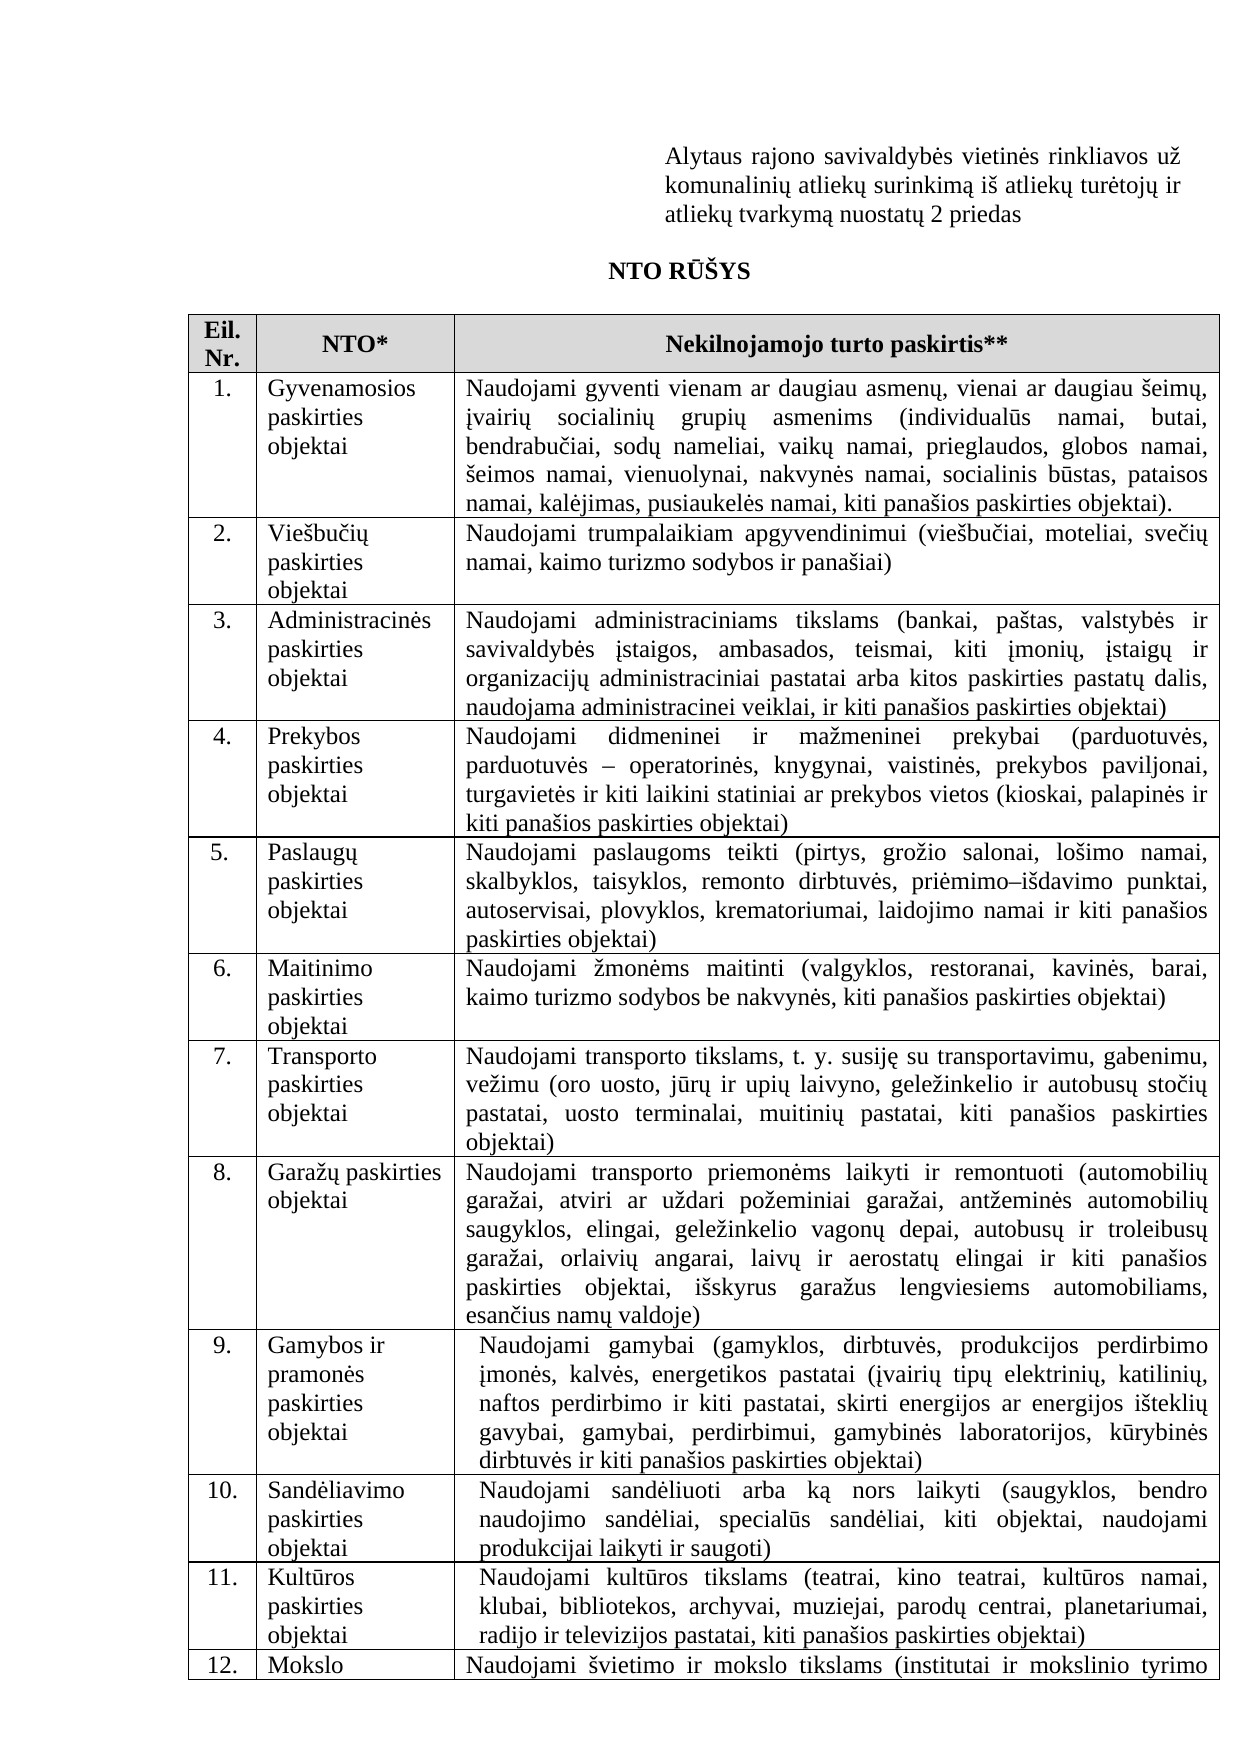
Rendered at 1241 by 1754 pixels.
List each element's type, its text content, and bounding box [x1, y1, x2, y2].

table_cell Naudojami transporto tikslams, t. y. susiję su transportavimu, gabenimu, vežimu (oro uosto, jūrų ir upių laivyno, geležinkelio ir autobusų stočių pastatai, uosto terminalai, muitinių pastatai, kiti panašios paskirties objektai) [455, 1041, 1219, 1156]
table_cell Naudojami švietimo ir mokslo tikslams (institutai ir mokslinio tyrimo [455, 1650, 1219, 1678]
table_cell Naudojami žmonėms maitinti (valgyklos, restoranai, kavinės, barai, kaimo turizmo sodybos be nakvynės, kiti panašios paskirties objektai) [455, 954, 1219, 1040]
table_cell Gamybos ir pramonės paskirties objektai [257, 1330, 454, 1474]
table_cell Naudojami transporto priemonėms laikyti ir remontuoti (automobilių garažai, atviri ar uždari požeminiai garažai, antžeminės automobilių saugyklos, elingai, geležinkelio vagonų depai, autobusų ir troleibusų garažai, orlaivių angarai, laivų ir aerostatų elingai ir kiti panašios paskirties objektai, išskyrus garažus lengviesiems automobiliams, esančius namų valdoje) [455, 1157, 1219, 1329]
table_cell 6. [189, 954, 256, 1040]
table_cell Sandėliavimo paskirties objektai [257, 1475, 454, 1561]
table_cell Viešbučių paskirties objektai [257, 518, 454, 604]
table_cell 9. [189, 1330, 256, 1474]
table_cell Naudojami gyventi vienam ar daugiau asmenų, vienai ar daugiau šeimų, įvairių socialinių grupių asmenims (individualūs namai, butai, bendrabučiai, sodų nameliai, vaikų namai, prieglaudos, globos namai, šeimos namai, vienuolynai, nakvynės namai, socialinis būstas, pataisos namai, kalėjimas, pusiaukelės namai, kiti panašios paskirties objektai). [455, 373, 1219, 517]
table_cell Prekybos paskirties objektai [257, 721, 454, 836]
table_cell Garažų paskirties objektai [257, 1157, 454, 1329]
table_cell Naudojami trumpalaikiam apgyvendinimui (viešbučiai, moteliai, svečių namai, kaimo turizmo sodybos ir panašiai) [455, 518, 1219, 604]
table_cell 1. [189, 373, 256, 517]
table_cell 2. [189, 518, 256, 604]
text Alytaus rajono savivaldybės vietinės rinkliavos už komunalinių atliekų surinkimą iš atliekų turėtojų ir atliekų tvarkymą nuostatų 2 priedas [664, 141, 1181, 227]
table_cell 11. [189, 1563, 256, 1649]
table_cell Gyvenamosios paskirties objektai [257, 373, 454, 517]
table_cell Transporto paskirties objektai [257, 1041, 454, 1156]
table_cell 8. [189, 1157, 256, 1329]
table_cell Naudojami paslaugoms teikti (pirtys, grožio salonai, lošimo namai, skalbyklos, taisyklos, remonto dirbtuvės, priėmimo–išdavimo punktai, autoservisai, plovyklos, krematoriumai, laidojimo namai ir kiti panašios paskirties objektai) [455, 838, 1219, 952]
table_cell Naudojami kultūros tikslams (teatrai, kino teatrai, kultūros namai, klubai, bibliotekos, archyvai, muziejai, parodų centrai, planetariumai, radijo ir televizijos pastatai, kiti panašios paskirties objektai) [455, 1563, 1219, 1649]
table_cell Maitinimo paskirties objektai [257, 954, 454, 1040]
table_header NTO* [257, 315, 454, 372]
text NTO RŪŠYS [177, 256, 1181, 285]
table_cell Naudojami sandėliuoti arba ką nors laikyti (saugyklos, bendro naudojimo sandėliai, specialūs sandėliai, kiti objektai, naudojami produkcijai laikyti ir saugoti) [455, 1475, 1219, 1561]
table_cell Paslaugų paskirties objektai [257, 838, 454, 952]
table_header Eil. Nr. [189, 315, 256, 372]
table_cell Mokslo [257, 1650, 454, 1678]
table_cell Kultūros paskirties objektai [257, 1563, 454, 1649]
table_cell Administracinės paskirties objektai [257, 605, 454, 720]
table_cell 3. [189, 605, 256, 720]
table_header Nekilnojamojo turto paskirtis** [455, 315, 1219, 372]
table_cell Naudojami didmeninei ir mažmeninei prekybai (parduotuvės, parduotuvės – operatorinės, knygynai, vaistinės, prekybos paviljonai, turgavietės ir kiti laikini statiniai ar prekybos vietos (kioskai, palapinės ir kiti panašios paskirties objektai) [455, 721, 1219, 836]
table_cell 4. [189, 721, 256, 836]
table_cell 12. [189, 1650, 256, 1678]
table_cell 10. [189, 1475, 256, 1561]
table_cell 5. [189, 838, 256, 952]
table_cell Naudojami administraciniams tikslams (bankai, paštas, valstybės ir savivaldybės įstaigos, ambasados, teismai, kiti įmonių, įstaigų ir organizacijų administraciniai pastatai arba kitos paskirties pastatų dalis, naudojama administracinei veiklai, ir kiti panašios paskirties objektai) [455, 605, 1219, 720]
table_cell Naudojami gamybai (gamyklos, dirbtuvės, produkcijos perdirbimo įmonės, kalvės, energetikos pastatai (įvairių tipų elektrinių, katilinių, naftos perdirbimo ir kiti pastatai, skirti energijos ar energijos išteklių gavybai, gamybai, perdirbimui, gamybinės laboratorijos, kūrybinės dirbtuvės ir kiti panašios paskirties objektai) [455, 1330, 1219, 1474]
table_cell 7. [189, 1041, 256, 1156]
